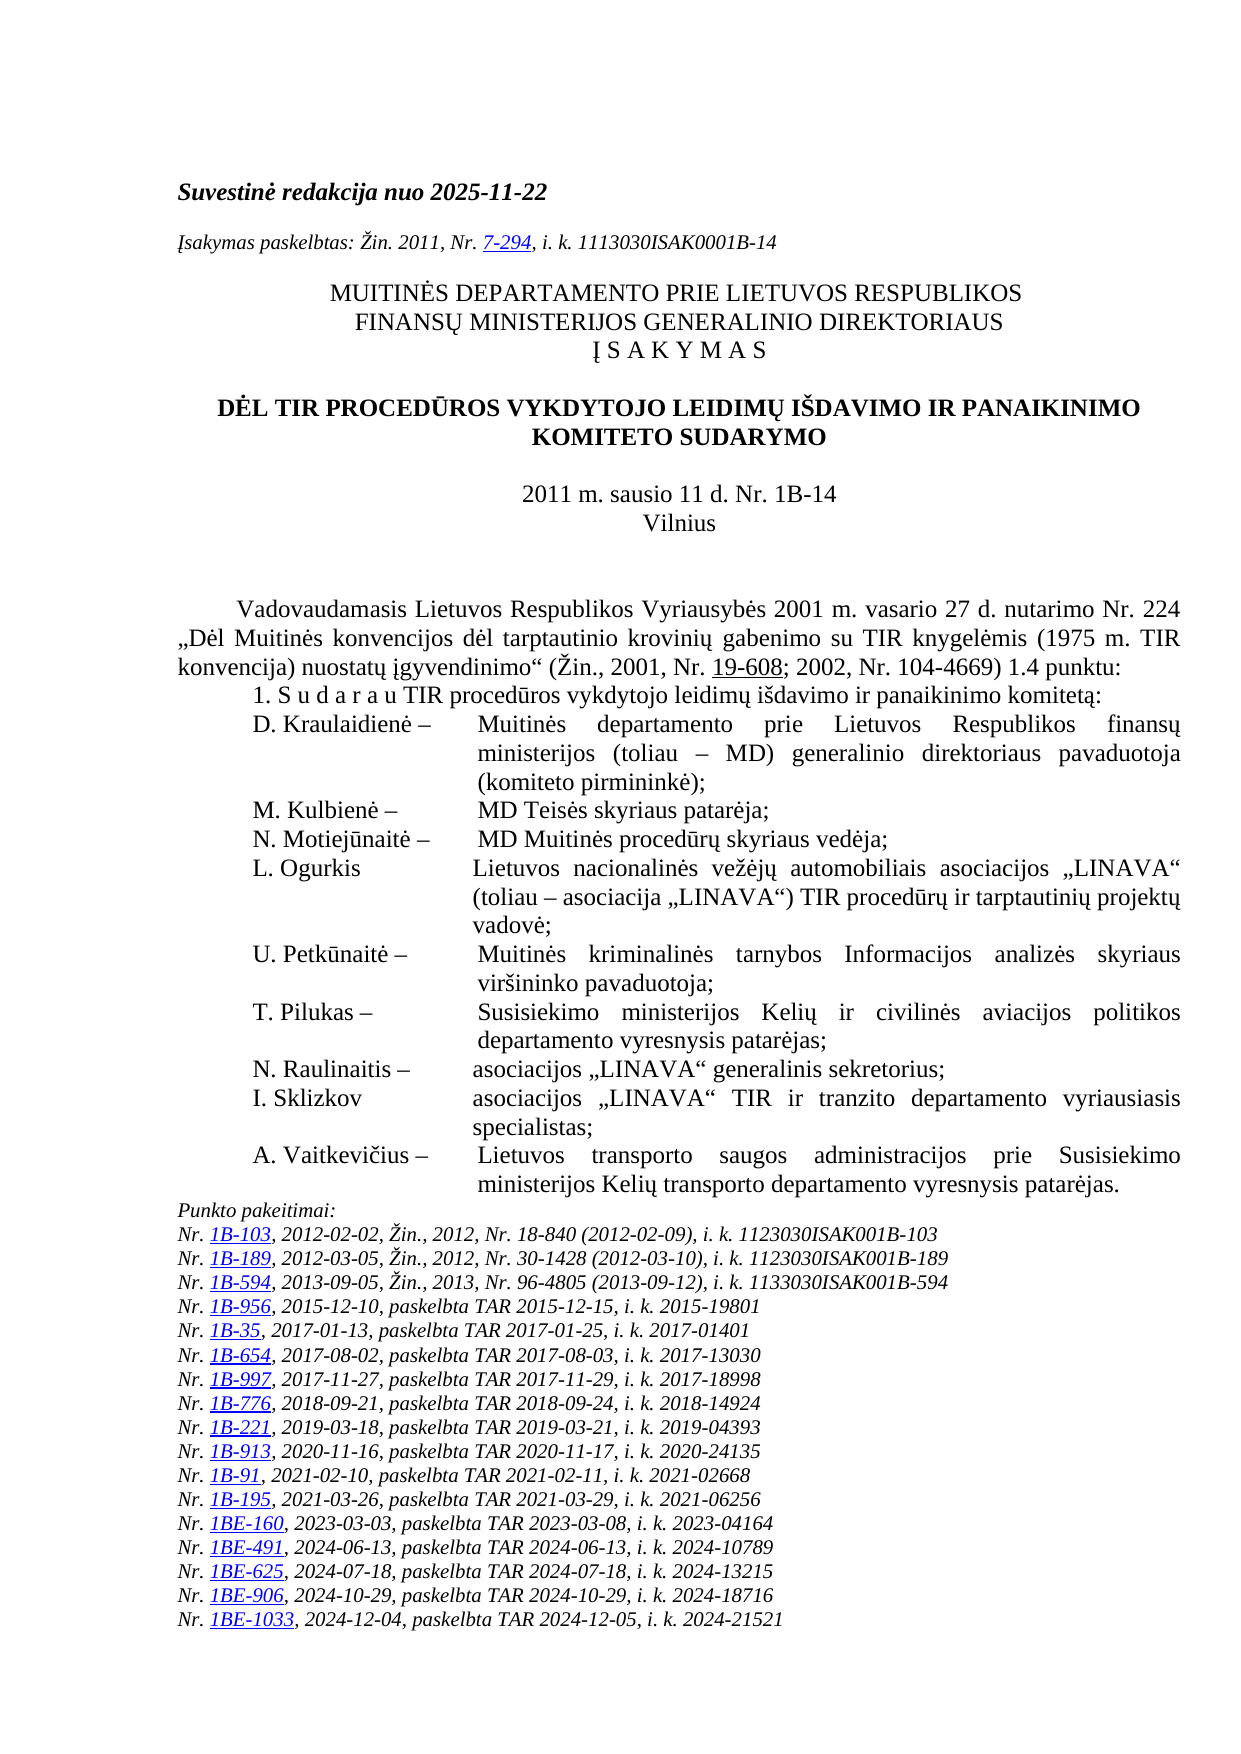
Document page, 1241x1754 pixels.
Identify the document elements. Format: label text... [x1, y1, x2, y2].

text D. Kraulaidienė – Muitinės departamento prie Lietuvos Respublikos finansų ministerijos (toliau – MD) generalinio direktoriaus pavaduotoja (komiteto pirmininkė); [252, 709, 1181, 796]
text Suvestinė redakcija nuo 2025-11-22 [177, 177, 1181, 206]
text Nr. 1B-594, 2013-09-05, Žin., 2013, Nr. 96-4805 (2013-09-12), i. k. 1133030ISAK001B-594 [177, 1270, 1181, 1294]
text Nr. 1B-35, 2017-01-13, paskelbta TAR 2017-01-25, i. k. 2017-01401 [177, 1318, 1181, 1342]
text Nr. 1BE-1033, 2024-12-04, paskelbta TAR 2024-12-05, i. k. 2024-21521 [177, 1607, 1181, 1631]
text Nr. 1B-189, 2012-03-05, Žin., 2012, Nr. 30-1428 (2012-03-10), i. k. 1123030ISAK001B-189 [177, 1246, 1181, 1270]
text Nr. 1B-776, 2018-09-21, paskelbta TAR 2018-09-24, i. k. 2018-14924 [177, 1391, 1181, 1415]
text A. Vaitkevičius – Lietuvos transporto saugos administracijos prie Susisiekimo ministerijos Kelių transporto departamento vyresnysis patarėjas. [252, 1141, 1181, 1198]
text Nr. 1B-221, 2019-03-18, paskelbta TAR 2019-03-21, i. k. 2019-04393 [177, 1415, 1181, 1439]
text L. Ogurkis Lietuvos nacionalinės vežėjų automobiliais asociacijos „LINAVA“ (toliau – asociacija „LINAVA“) TIR procedūrų ir tarptautinių projektų vadovė; [252, 853, 1181, 939]
text Vilnius [177, 508, 1181, 537]
text FINANSŲ MINISTERIJOS GENERALINIO DIREKTORIAUS [177, 307, 1181, 336]
text Nr. 1B-654, 2017-08-02, paskelbta TAR 2017-08-03, i. k. 2017-13030 [177, 1342, 1181, 1367]
text Nr. 1B-956, 2015-12-10, paskelbta TAR 2015-12-15, i. k. 2015-19801 [177, 1294, 1181, 1318]
text DĖL TIR PROCEDŪROS VYKDYTOJO LEIDIMŲ IŠDAVIMO IR PANAIKINIMO KOMITETO SUDARYMO [177, 393, 1181, 451]
text 2011 m. sausio 11 d. Nr. 1B-14 [177, 479, 1181, 508]
text Nr. 1BE-160, 2023-03-03, paskelbta TAR 2023-03-08, i. k. 2023-04164 [177, 1511, 1181, 1535]
text Vadovaudamasis Lietuvos Respublikos Vyriausybės 2001 m. vasario 27 d. nutarimo Nr. 224 „Dėl Muitinės konvencijos dėl tarptautinio krovinių gabenimo su TIR knygelėmis (1975 m. TIR konvencija) nuostatų įgyvendinimo“ (Žin., 2001, Nr. 19-608; 2002, Nr. 104-4669) 1.4 punktu: [177, 594, 1181, 681]
text M. Kulbienė – MD Teisės skyriaus patarėja; [252, 796, 1181, 824]
text N. Raulinaitis – asociacijos „LINAVA“ generalinis sekretorius; [252, 1054, 1181, 1083]
text Nr. 1BE-906, 2024-10-29, paskelbta TAR 2024-10-29, i. k. 2024-18716 [177, 1583, 1181, 1607]
text T. Pilukas – Susisiekimo ministerijos Kelių ir civilinės aviacijos politikos departamento vyresnysis patarėjas; [252, 997, 1181, 1054]
text Punkto pakeitimai: [177, 1198, 1181, 1222]
text Nr. 1B-91, 2021-02-10, paskelbta TAR 2021-02-11, i. k. 2021-02668 [177, 1463, 1181, 1487]
text U. Petkūnaitė – Muitinės kriminalinės tarnybos Informacijos analizės skyriaus viršininko pavaduotoja; [252, 939, 1181, 997]
text I. Sklizkov asociacijos „LINAVA“ TIR ir tranzito departamento vyriausiasis specialistas; [252, 1083, 1181, 1141]
text 1. S u d a r a u TIR procedūros vykdytojo leidimų išdavimo ir panaikinimo komitetą: [177, 681, 1181, 709]
text Įsakymas paskelbtas: Žin. 2011, Nr. 7-294, i. k. 1113030ISAK0001B-14 [177, 230, 1181, 254]
text N. Motiejūnaitė – MD Muitinės procedūrų skyriaus vedėja; [177, 824, 1181, 853]
text Nr. 1BE-491, 2024-06-13, paskelbta TAR 2024-06-13, i. k. 2024-10789 [177, 1535, 1181, 1559]
text ĮSAKYMAS [177, 336, 1181, 364]
text MUITINĖS DEPARTAMENTO PRIE LIETUVOS RESPUBLIKOS [177, 278, 1181, 307]
text Nr. 1B-997, 2017-11-27, paskelbta TAR 2017-11-29, i. k. 2017-18998 [177, 1367, 1181, 1391]
text Nr. 1B-195, 2021-03-26, paskelbta TAR 2021-03-29, i. k. 2021-06256 [177, 1487, 1181, 1511]
text Nr. 1BE-625, 2024-07-18, paskelbta TAR 2024-07-18, i. k. 2024-13215 [177, 1559, 1181, 1583]
text Nr. 1B-103, 2012-02-02, Žin., 2012, Nr. 18-840 (2012-02-09), i. k. 1123030ISAK001B-103 [177, 1222, 1181, 1246]
text Nr. 1B-913, 2020-11-16, paskelbta TAR 2020-11-17, i. k. 2020-24135 [177, 1439, 1181, 1463]
